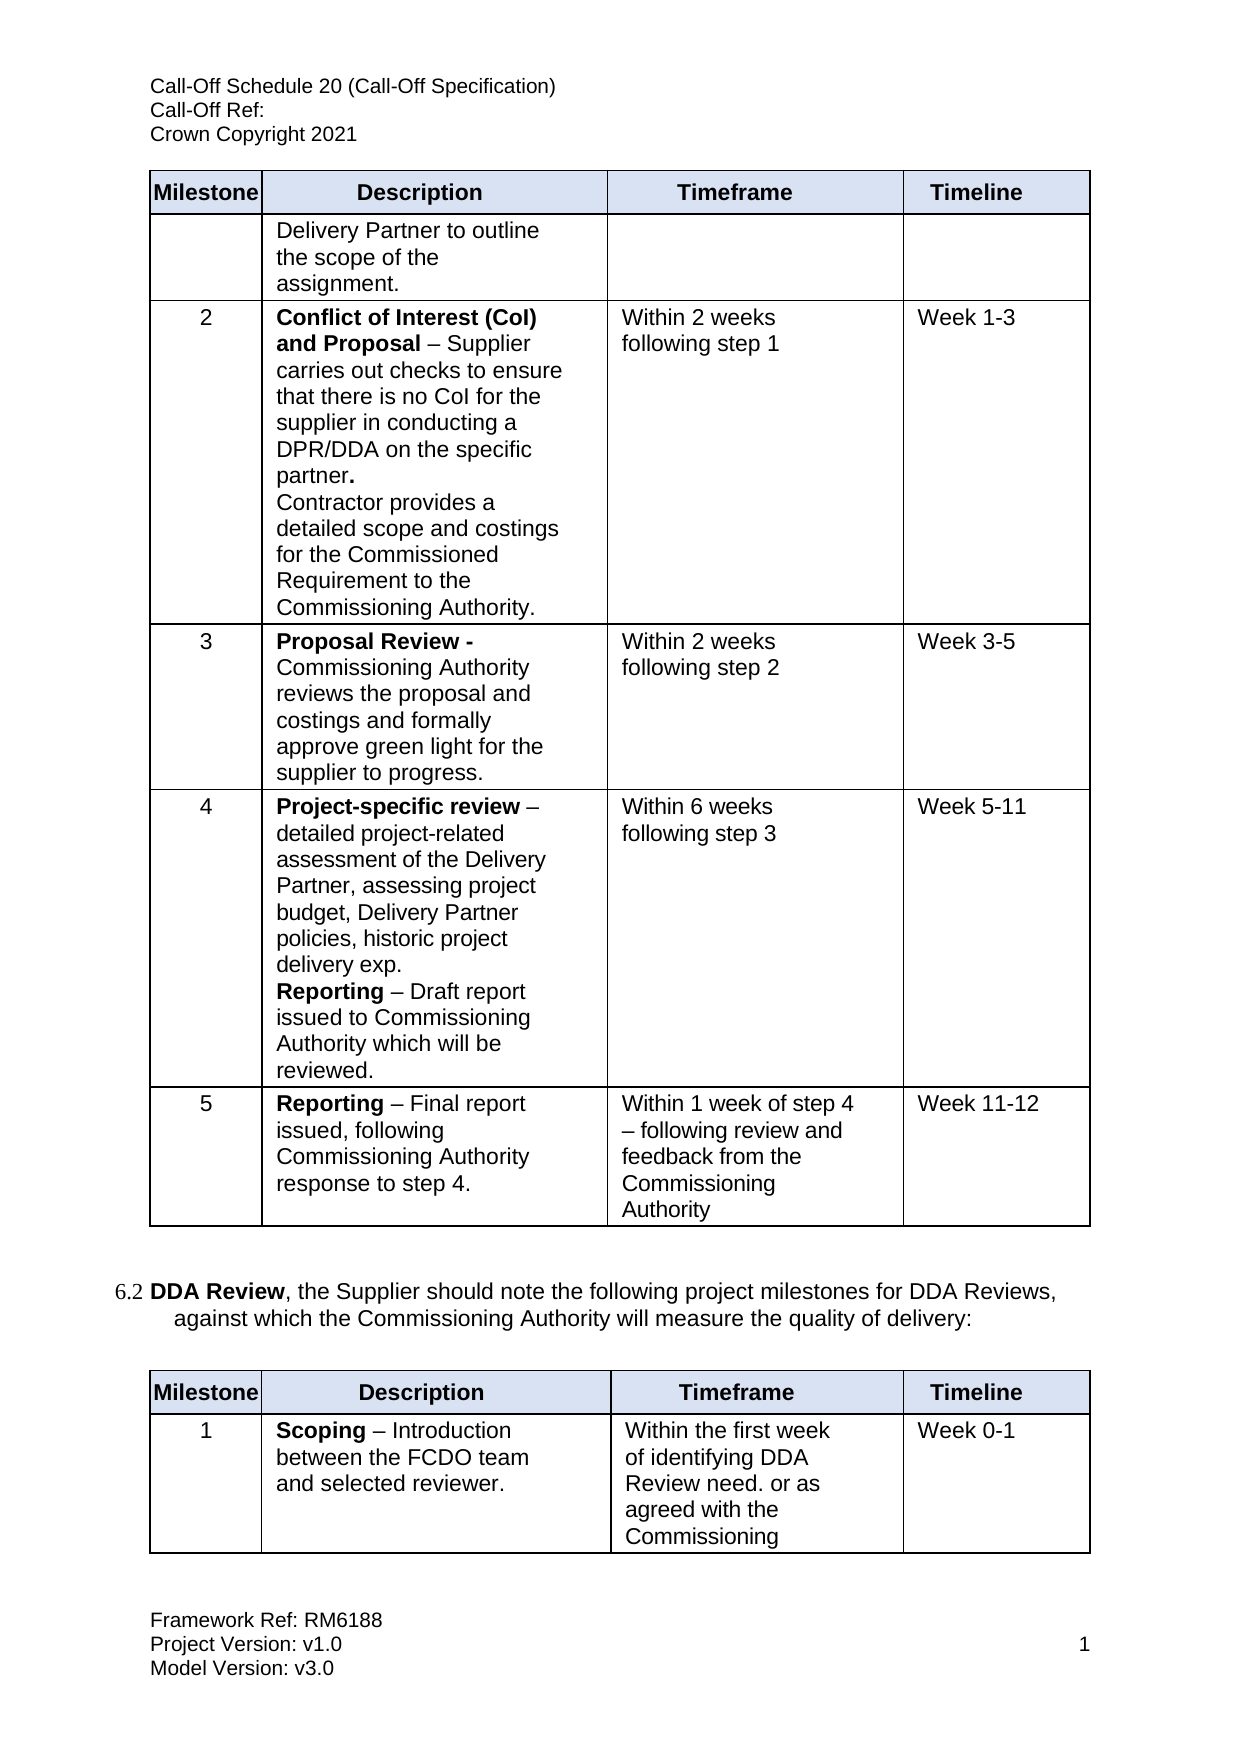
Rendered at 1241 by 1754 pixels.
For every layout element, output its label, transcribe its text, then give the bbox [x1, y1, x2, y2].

table_cell Within 6 weeks following step 3 [608, 790, 903, 1086]
table_cell Delivery Partner to outline the scope of the assignment. [263, 215, 607, 299]
list DDA Review, the Supplier should note the following project milestones for DDA Reviews, against which the Commissioning Authority will measure the quality of delivery: [114, 1278, 1067, 1331]
table_header Timeline [904, 1371, 1089, 1413]
table_cell [608, 215, 903, 299]
table_header Description [263, 171, 607, 213]
table_cell [151, 215, 261, 299]
table_header Timeline [904, 171, 1089, 213]
table_cell Within 1 week of step 4 – following review and feedback from the Commissioning Authority [608, 1088, 903, 1225]
table_header Timeframe [612, 1371, 903, 1413]
table_cell Week 0-1 [904, 1415, 1089, 1552]
table_cell 1 [151, 1415, 261, 1552]
table_cell Proposal Review - Commissioning Authority reviews the proposal and costings and formally approve green light for the supplier to progress. [263, 625, 607, 789]
table_cell Scoping – Introduction between the FCDO team and selected reviewer. [262, 1415, 610, 1552]
table_header Milestone [151, 171, 261, 213]
table_cell Reporting – Final report issued, following Commissioning Authority response to step 4. [263, 1088, 607, 1225]
table_header Milestone [151, 1371, 261, 1413]
table_cell Conflict of Interest (CoI) and Proposal – Supplier carries out checks to ensure that there is no CoI for the supplier in conducting a DPR/DDA on the specific partner. Contractor provides a detailed scope and costings for the Commissioned Requirement to the Commissioning Authority. [263, 301, 607, 623]
table_cell Within 2 weeks following step 2 [608, 625, 903, 789]
table_cell Week 5-11 [904, 790, 1089, 1086]
table_cell Within 2 weeks following step 1 [608, 301, 903, 623]
table_cell 5 [151, 1088, 261, 1225]
table_cell Project-specific review – detailed project-related assessment of the Delivery Partner, assessing project budget, Delivery Partner policies, historic project delivery exp. Reporting – Draft report issued to Commissioning Authority which will be reviewed. [263, 790, 607, 1086]
table_cell 3 [151, 625, 261, 789]
table_cell Week 11-12 [904, 1088, 1089, 1225]
table_cell Week 3-5 [904, 625, 1089, 789]
table_header Description [262, 1371, 610, 1413]
table_cell [904, 215, 1089, 299]
table_cell Within the first week of identifying DDA Review need. or as agreed with the Commissioning [612, 1415, 903, 1552]
table_cell 2 [151, 301, 261, 623]
table_cell Week 1-3 [904, 301, 1089, 623]
table_cell 4 [151, 790, 261, 1086]
table_header Timeframe [608, 171, 903, 213]
